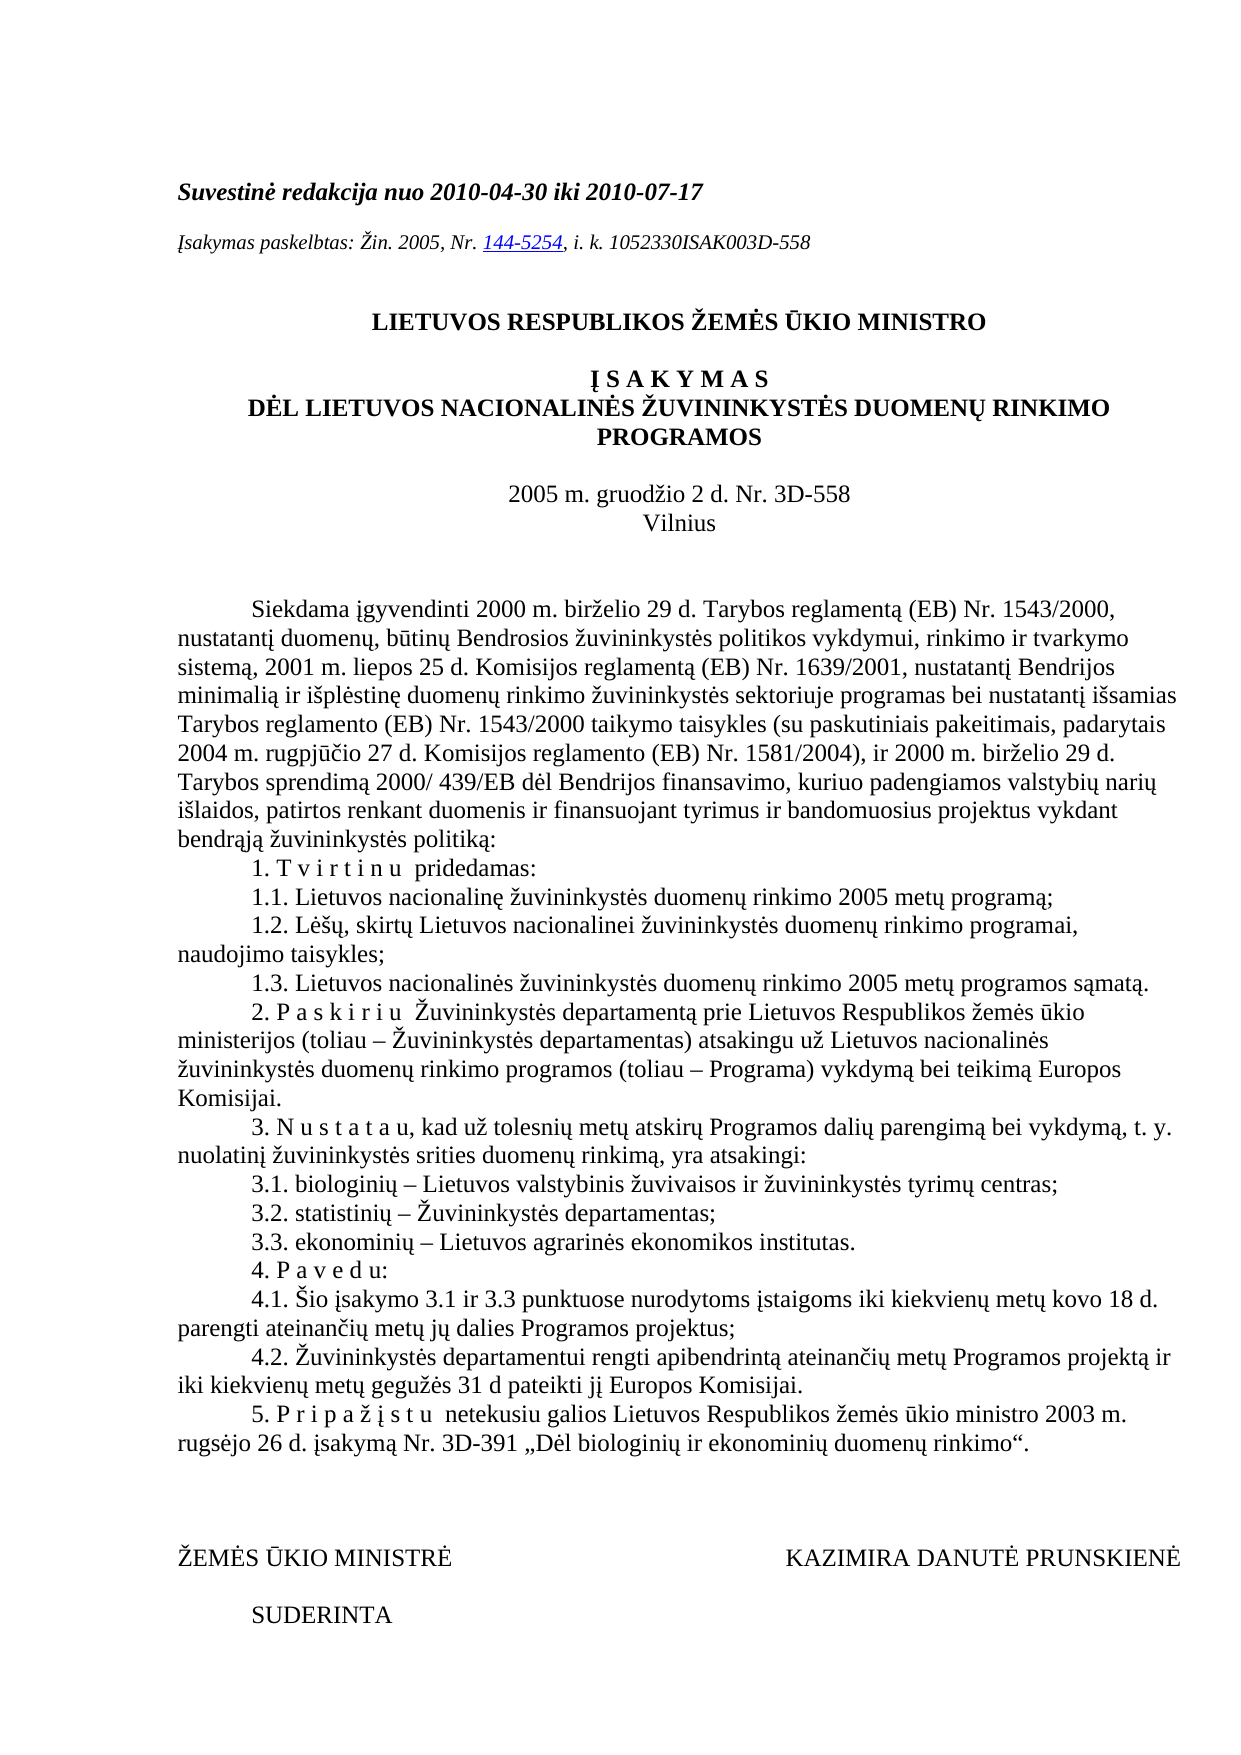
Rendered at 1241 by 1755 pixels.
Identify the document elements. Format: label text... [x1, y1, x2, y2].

text Siekdama įgyvendinti 2000 m. birželio 29 d. Tarybos reglamentą (EB) Nr. 1543/2000, nustatantį duomenų, būtinų Bendrosios žuvininkystės politikos vykdymui, rinkimo ir tvarkymo sistemą, 2001 m. liepos 25 d. Komisijos reglamentą (EB) Nr. 1639/2001, nustatantį Bendrijos minimalią ir išplėstinę duomenų rinkimo žuvininkystės sektoriuje programas bei nustatantį išsamias Tarybos reglamento (EB) Nr. 1543/2000 taikymo taisykles (su paskutiniais pakeitimais, padarytais 2004 m. rugpjūčio 27 d. Komisijos reglamento (EB) Nr. 1581/2004), ir 2000 m. birželio 29 d. Tarybos sprendimą 2000/ 439/EB dėl Bendrijos finansavimo, kuriuo padengiamos valstybių narių išlaidos, patirtos renkant duomenis ir finansuojant tyrimus ir bandomuosius projektus vykdant bendrąją žuvininkystės politiką: [177, 594, 1181, 853]
text 2005 m. gruodžio 2 d. Nr. 3D-558 [177, 479, 1181, 508]
text Vilnius [177, 508, 1181, 537]
text 1.2. Lėšų, skirtų Lietuvos nacionalinei žuvininkystės duomenų rinkimo programai, naudojimo taisykles; [177, 911, 1181, 968]
text 1. Tvirtinu pridedamas: [177, 853, 1181, 882]
text 4.1. Šio įsakymo 3.1 ir 3.3 punktuose nurodytoms įstaigoms iki kiekvienų metų kovo 18 d. parengti ateinančių metų jų dalies Programos projektus; [177, 1284, 1181, 1342]
text 1.3. Lietuvos nacionalinės žuvininkystės duomenų rinkimo 2005 metų programos sąmatą. [177, 968, 1181, 997]
text 4. Pavedu: [177, 1256, 1181, 1284]
text 3.1. biologinių – Lietuvos valstybinis žuvivaisos ir žuvininkystės tyrimų centras; [177, 1169, 1181, 1198]
text Įsakymas paskelbtas: Žin. 2005, Nr. 144-5254, i. k. 1052330ISAK003D-558 [177, 230, 1181, 254]
text Suvestinė redakcija nuo 2010-04-30 iki 2010-07-17 [177, 177, 1181, 206]
text 3.2. statistinių – Žuvininkystės departamentas; [177, 1198, 1181, 1227]
text SUDERINTA [177, 1601, 1181, 1629]
text Į S A K Y M A S [177, 364, 1181, 393]
text 3.3. ekonominių – Lietuvos agrarinės ekonomikos institutas. [177, 1227, 1181, 1256]
text 5. Pripažįstu netekusiu galios Lietuvos Respublikos žemės ūkio ministro 2003 m. rugsėjo 26 d. įsakymą Nr. 3D-391 „Dėl biologinių ir ekonominių duomenų rinkimo“. [177, 1399, 1181, 1457]
text 3. Nustatau, kad už tolesnių metų atskirų Programos dalių parengimą bei vykdymą, t. y. nuolatinį žuvininkystės srities duomenų rinkimą, yra atsakingi: [177, 1112, 1181, 1169]
text LIETUVOS RESPUBLIKOS ŽEMĖS ŪKIO MINISTRO [177, 307, 1181, 336]
text ŽEMĖS ŪKIO MINISTRĖ KAZIMIRA DANUTĖ PRUNSKIENĖ [177, 1543, 1181, 1572]
text 2. Paskiriu Žuvininkystės departamentą prie Lietuvos Respublikos žemės ūkio ministerijos (toliau – Žuvininkystės departamentas) atsakingu už Lietuvos nacionalinės žuvininkystės duomenų rinkimo programos (toliau – Programa) vykdymą bei teikimą Europos Komisijai. [177, 997, 1181, 1112]
text 1.1. Lietuvos nacionalinę žuvininkystės duomenų rinkimo 2005 metų programą; [177, 882, 1181, 911]
text DĖL LIETUVOS NACIONALINĖS ŽUVININKYSTĖS DUOMENŲ RINKIMO PROGRAMOS [177, 393, 1181, 451]
text 4.2. Žuvininkystės departamentui rengti apibendrintą ateinančių metų Programos projektą ir iki kiekvienų metų gegužės 31 d pateikti jį Europos Komisijai. [177, 1342, 1181, 1399]
